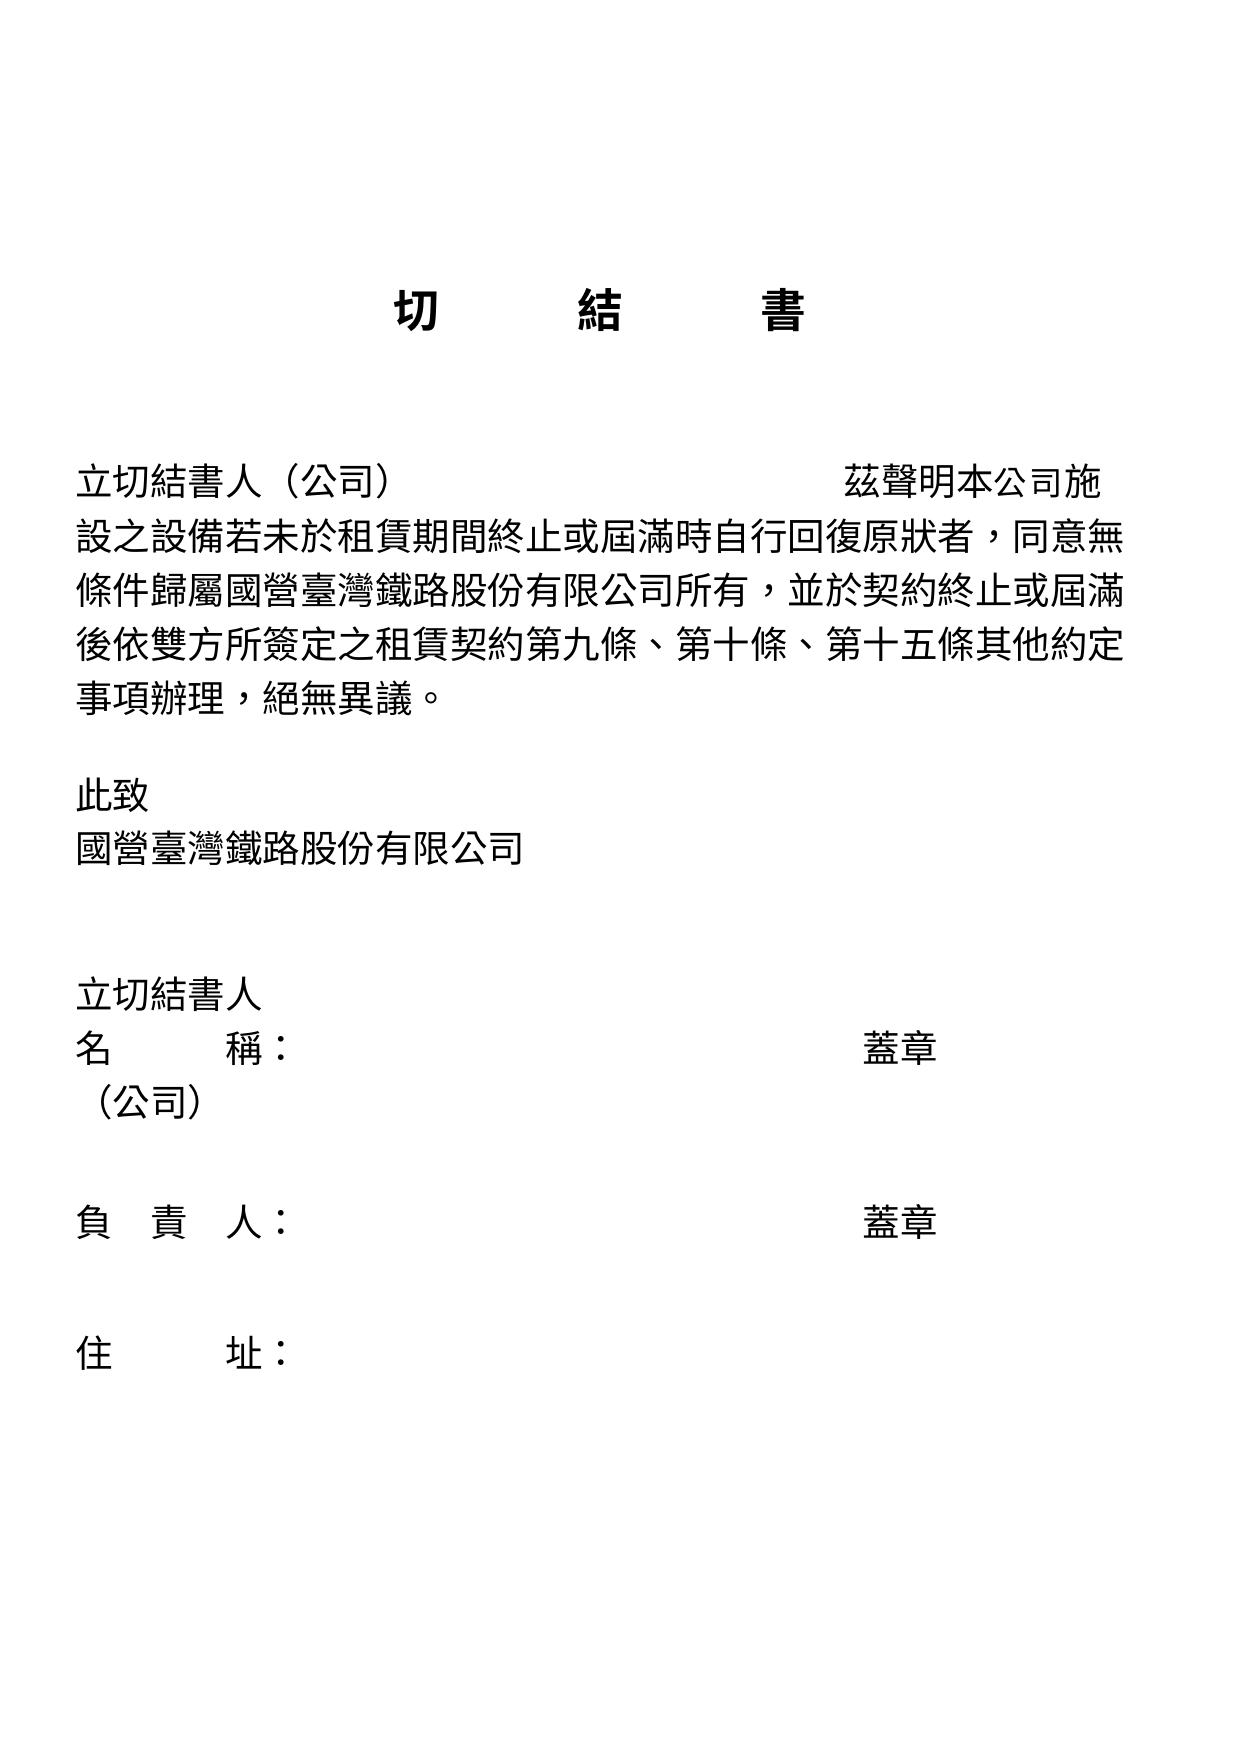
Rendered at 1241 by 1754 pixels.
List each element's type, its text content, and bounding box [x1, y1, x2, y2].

text 負 責 人： 蓋章 [75, 1192, 1125, 1247]
text 此致 [75, 771, 1125, 819]
text 立切結書人（公司） 茲聲明本公司施設之設備若未於租賃期間終止或屆滿時自行回復原狀者，同意無條件歸屬國營臺灣鐵路股份有限公司所有，並於契約終止或屆滿後依雙方所簽定之租賃契約第九條、第十條、第十五條其他約定事項辦理，絕無異議。 [75, 452, 1125, 723]
text （公司） [75, 1073, 1125, 1128]
text 立切結書人 [75, 965, 1125, 1019]
text 國營臺灣鐵路股份有限公司 [75, 819, 1125, 873]
text 名 稱： 蓋章 [75, 1019, 1125, 1073]
text 住 址： [75, 1326, 1125, 1378]
text 切 結 書 [75, 274, 1125, 340]
